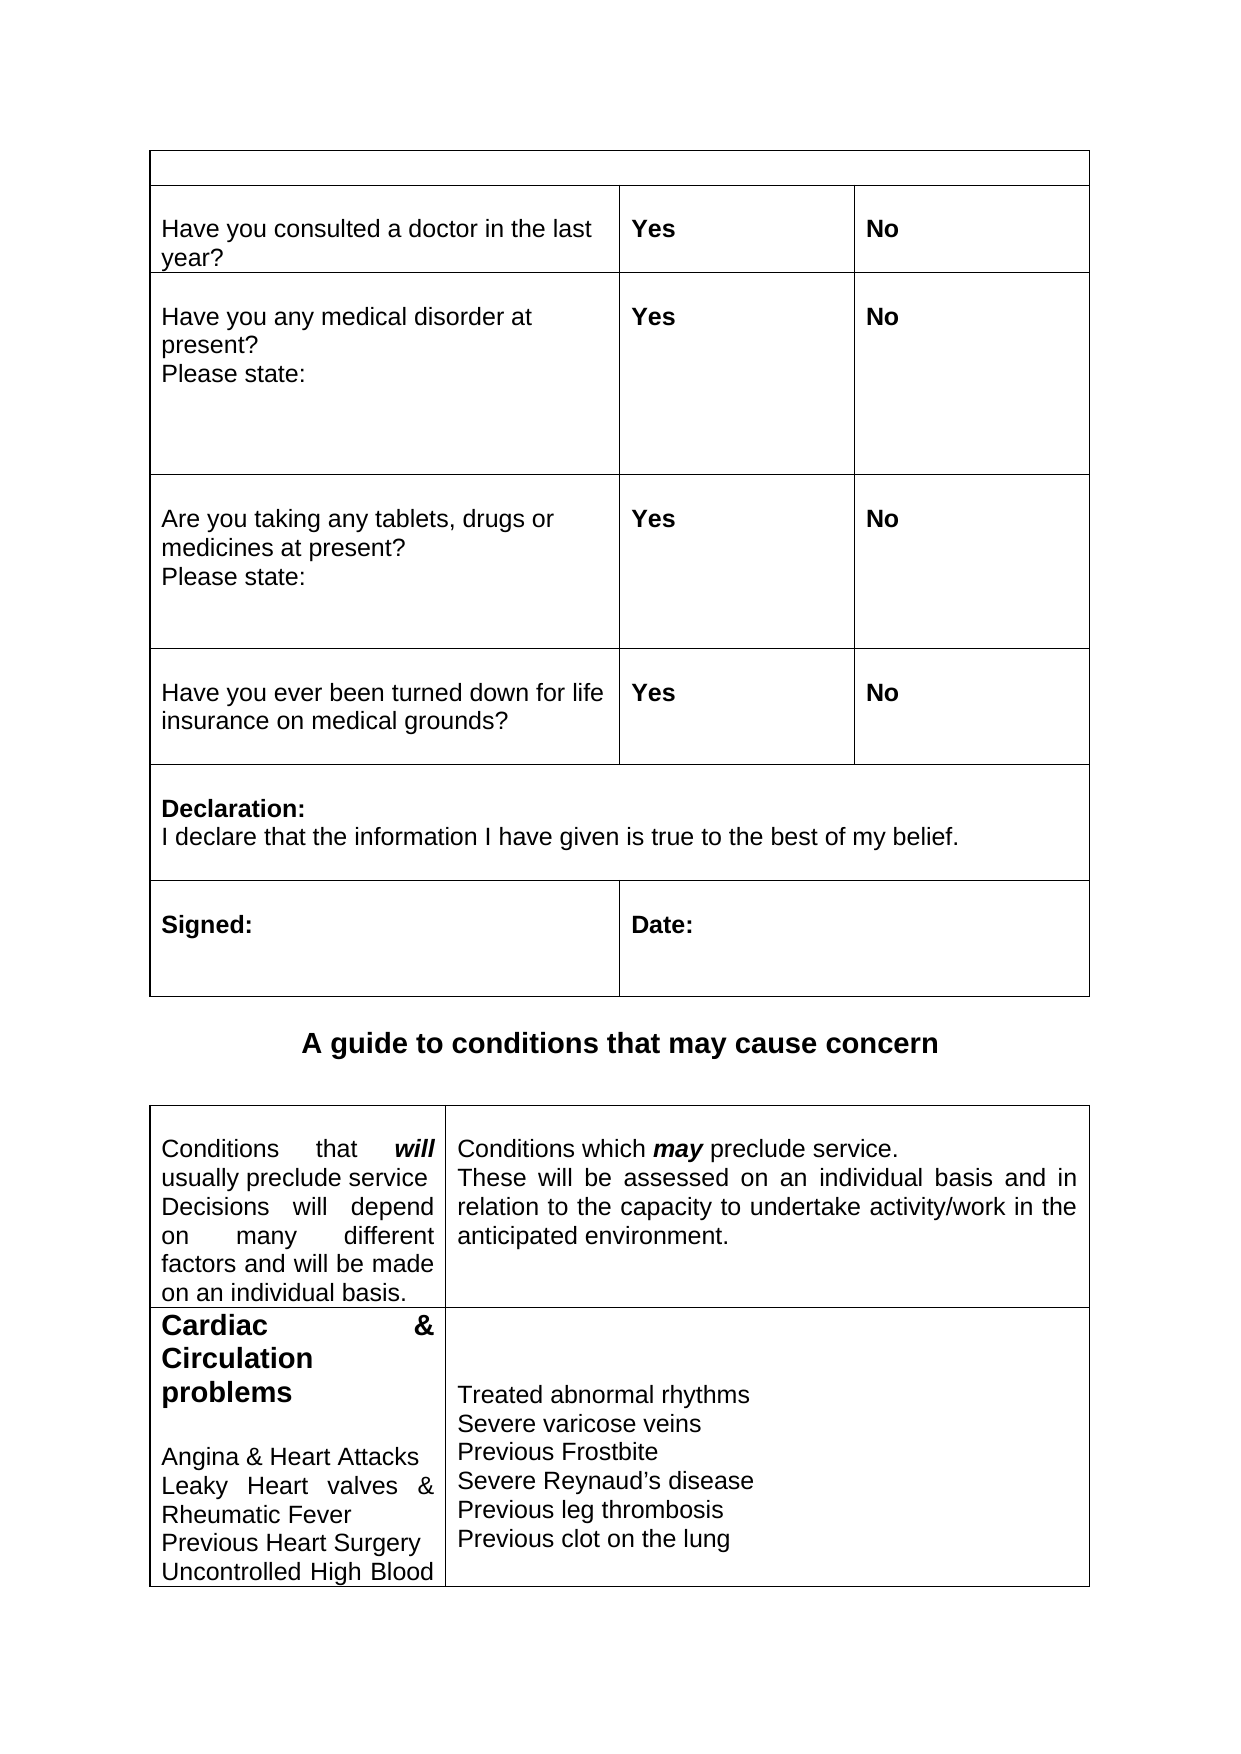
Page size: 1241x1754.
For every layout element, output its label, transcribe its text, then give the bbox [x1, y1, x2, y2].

table_cell No [855, 649, 1089, 764]
table_cell Yes [620, 475, 854, 648]
table_cell Yes [620, 649, 854, 764]
table_cell Declaration: I declare that the information I have given is true to the best of my belief. [151, 765, 1089, 880]
table_cell Have you consulted a doctor in the last year? [151, 186, 619, 272]
table_cell Have you any medical disorder at present? Please state: [151, 273, 619, 474]
table_cell [151, 151, 1089, 184]
table_header Conditions that will usually preclude service Decisions will depend on many different factors and will be made on an individual basis. [151, 1106, 445, 1307]
table_cell Signed: [151, 881, 619, 996]
text A guide to conditions that may cause concern [150, 1026, 1090, 1059]
table_cell Date: [620, 881, 1089, 996]
table_cell No [855, 186, 1089, 272]
table_cell Cardiac & Circulation problems Angina & Heart Attacks Leaky Heart valves & Rheumatic Fever Previous Heart Surgery Uncontrolled High Blood [151, 1308, 445, 1586]
table_header Conditions which may preclude service. These will be assessed on an individual basis and in relation to the capacity to undertake activity/work in the anticipated environment. [446, 1106, 1089, 1307]
table_cell No [855, 273, 1089, 474]
table_cell Are you taking any tablets, drugs or medicines at present? Please state: [151, 475, 619, 648]
table_cell Have you ever been turned down for life insurance on medical grounds? [151, 649, 619, 764]
table_cell Treated abnormal rhythms Severe varicose veins Previous Frostbite Severe Reynaud’s disease Previous leg thrombosis Previous clot on the lung [446, 1308, 1089, 1586]
table_cell Yes [620, 186, 854, 272]
table_cell No [855, 475, 1089, 648]
table_cell Yes [620, 273, 854, 474]
